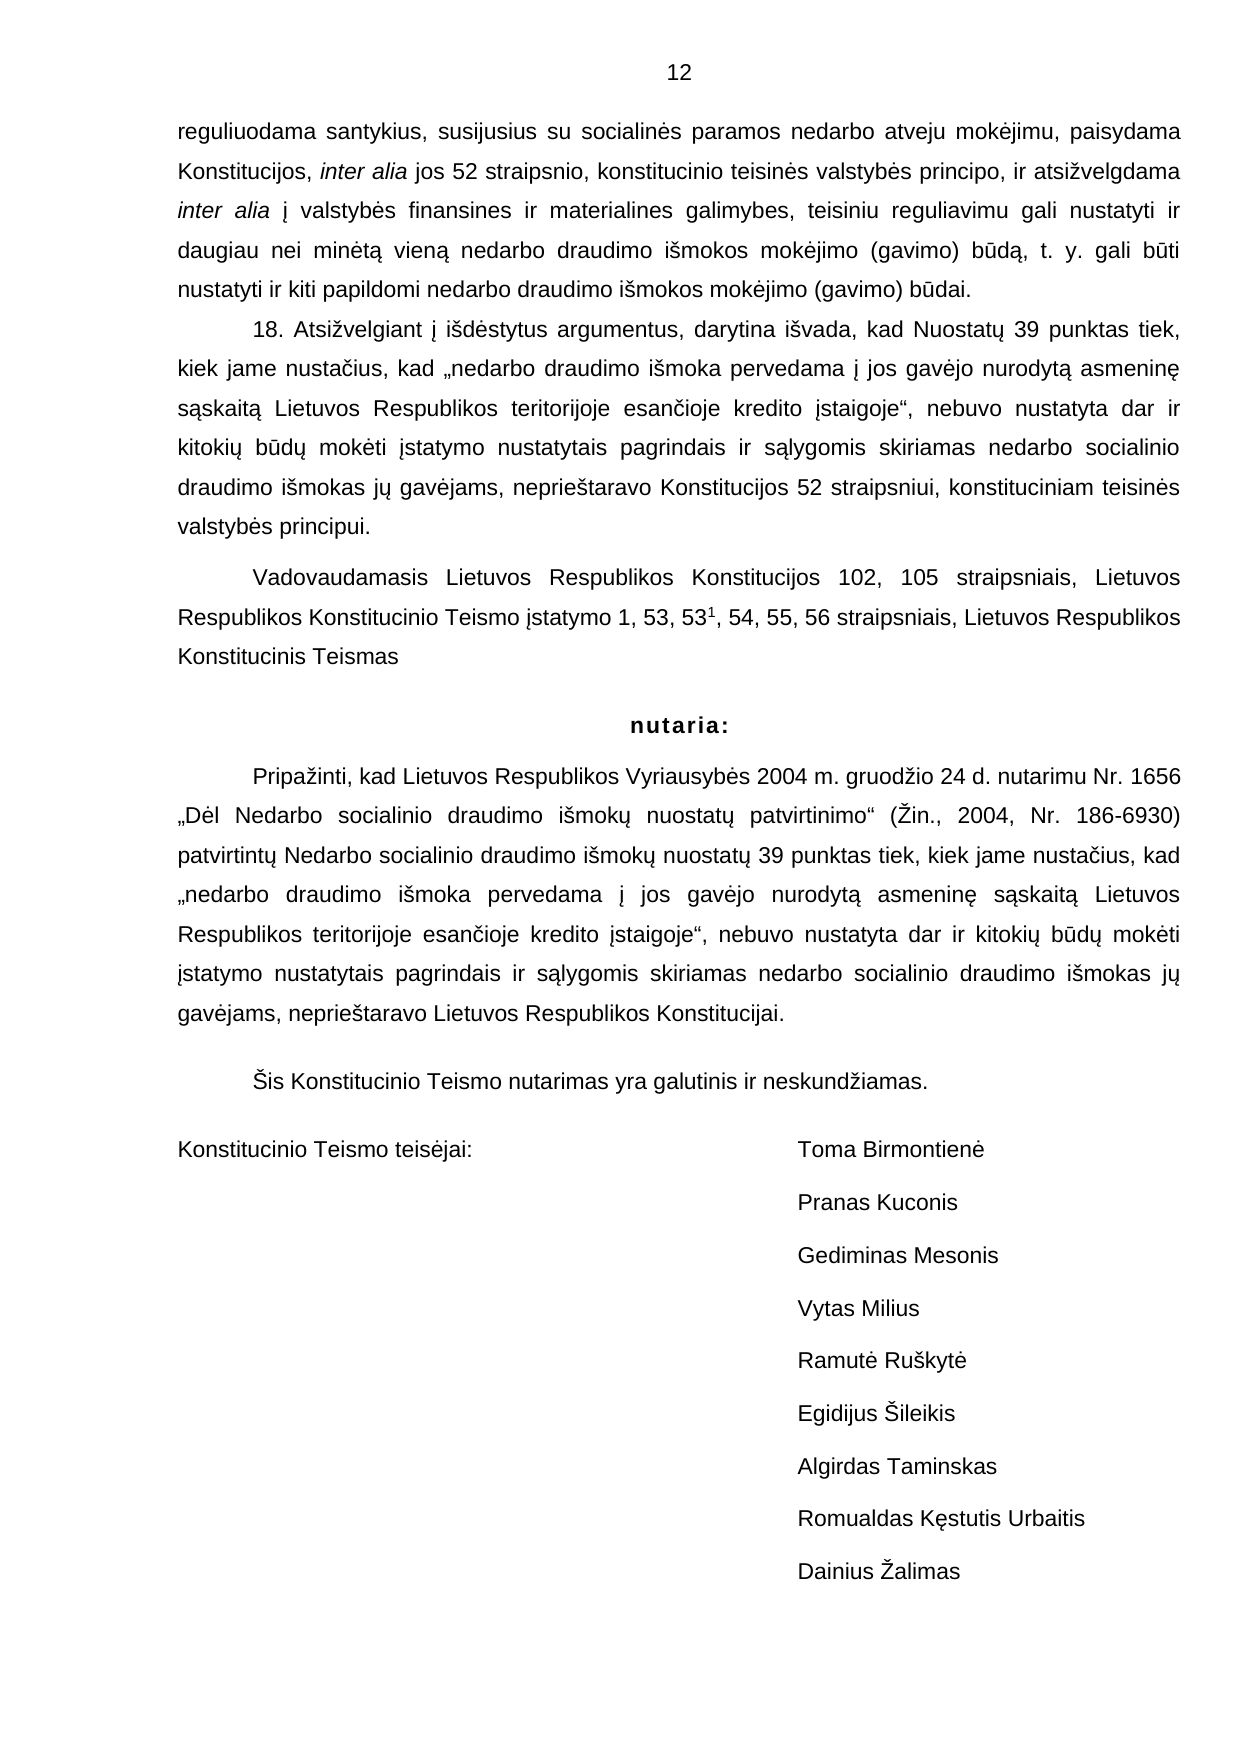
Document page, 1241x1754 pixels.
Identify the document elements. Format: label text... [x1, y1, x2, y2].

text Algirdas Taminskas [177, 1453, 1181, 1479]
text reguliuodama santykius, susijusius su socialinės paramos nedarbo atveju mokėjimu, paisydama Konstitucijos, inter alia jos 52 straipsnio, konstitucinio teisinės valstybės principo, ir atsižvelgdama inter alia į valstybės finansines ir materialines galimybes, teisiniu reguliavimu gali nustatyti ir daugiau nei minėtą vieną nedarbo draudimo išmokos mokėjimo (gavimo) būdą, t. y. gali būti nustatyti ir kiti papildomi nedarbo draudimo išmokos mokėjimo (gavimo) būdai. [177, 118, 1181, 302]
text Vadovaudamasis Lietuvos Respublikos Konstitucijos 102, 105 straipsniais, Lietuvos Respublikos Konstitucinio Teismo įstatymo 1, 53, 531, 54, 55, 56 straipsniais, Lietuvos Respublikos Konstitucinis Teismas [177, 564, 1181, 670]
text Gediminas Mesonis [177, 1242, 1181, 1268]
text Vytas Milius [177, 1294, 1181, 1321]
text Konstitucinio Teismo teisėjai: Toma Birmontienė [177, 1136, 1181, 1163]
text nutaria: [177, 712, 1181, 738]
text 18. Atsižvelgiant į išdėstytus argumentus, darytina išvada, kad Nuostatų 39 punktas tiek, kiek jame nustačius, kad „nedarbo draudimo išmoka pervedama į jos gavėjo nurodytą asmeninę sąskaitą Lietuvos Respublikos teritorijoje esančioje kredito įstaigoje“, nebuvo nustatyta dar ir kitokių būdų mokėti įstatymo nustatytais pagrindais ir sąlygomis skiriamas nedarbo socialinio draudimo išmokas jų gavėjams, neprieštaravo Konstitucijos 52 straipsniui, konstituciniam teisinės valstybės principui. [177, 316, 1181, 539]
text Šis Konstitucinio Teismo nutarimas yra galutinis ir neskundžiamas. [177, 1068, 1171, 1094]
text Ramutė Ruškytė [177, 1347, 1181, 1373]
text Romualdas Kęstutis Urbaitis [177, 1505, 1181, 1532]
text Dainius Žalimas [177, 1558, 1181, 1584]
text Egidijus Šileikis [177, 1400, 1181, 1426]
text Pripažinti, kad Lietuvos Respublikos Vyriausybės 2004 m. gruodžio 24 d. nutarimu Nr. 1656 „Dėl Nedarbo socialinio draudimo išmokų nuostatų patvirtinimo“ (Žin., 2004, Nr. 186-6930) patvirtintų Nedarbo socialinio draudimo išmokų nuostatų 39 punktas tiek, kiek jame nustačius, kad „nedarbo draudimo išmoka pervedama į jos gavėjo nurodytą asmeninę sąskaitą Lietuvos Respublikos teritorijoje esančioje kredito įstaigoje“, nebuvo nustatyta dar ir kitokių būdų mokėti įstatymo nustatytais pagrindais ir sąlygomis skiriamas nedarbo socialinio draudimo išmokas jų gavėjams, neprieštaravo Lietuvos Respublikos Konstitucijai. [177, 763, 1181, 1026]
text Pranas Kuconis [177, 1189, 1181, 1215]
